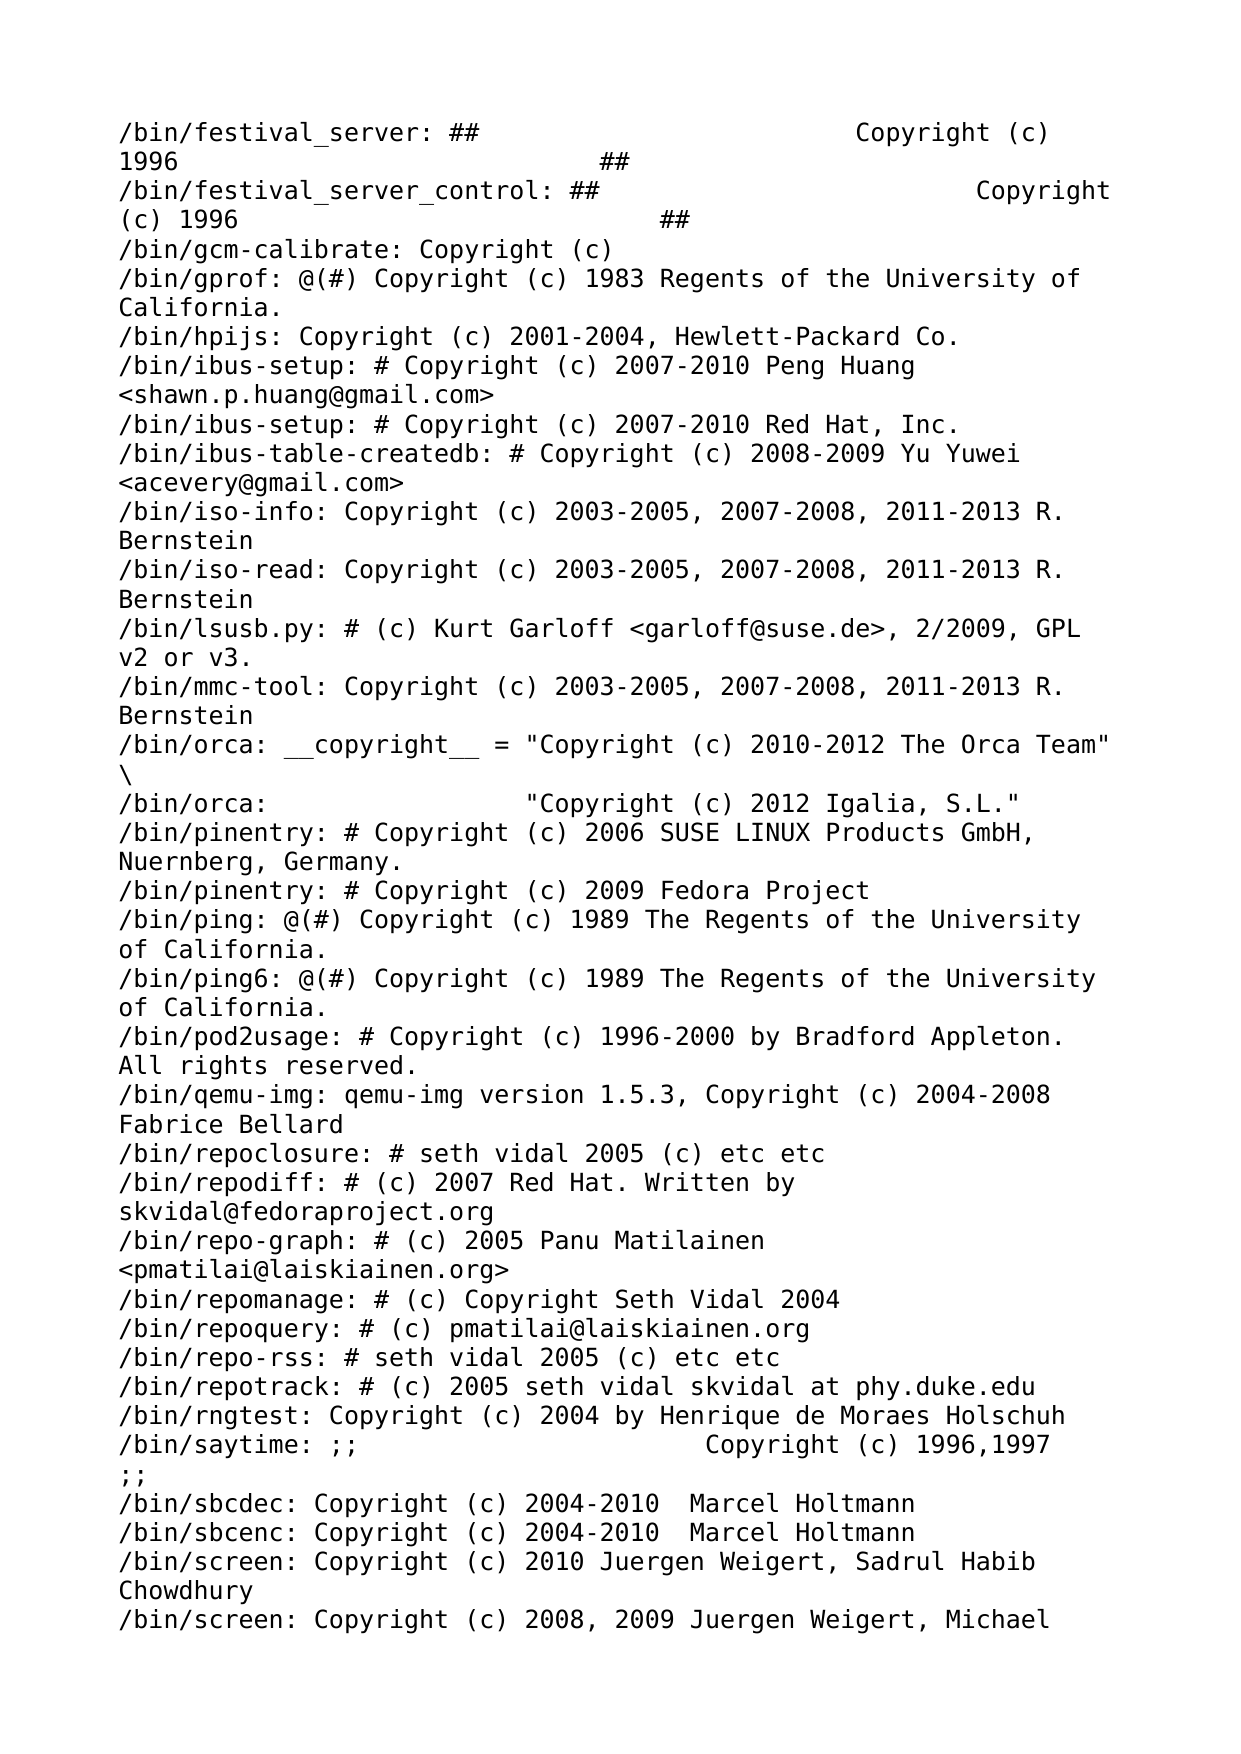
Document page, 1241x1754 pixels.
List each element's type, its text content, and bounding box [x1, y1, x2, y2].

text /bin/festival_server: ## Copyright (c) 1996 ## /bin/festival_server_control: ## Copyright (c) 1996 ## /bin/gcm-calibrate: Copyright (c) /bin/gprof: @(#) Copyright (c) 1983 Regents of the University of California. /bin/hpijs: Copyright (c) 2001-2004, Hewlett-Packard Co. /bin/ibus-setup: # Copyright (c) 2007-2010 Peng Huang <shawn.p.huang@gmail.com> /bin/ibus-setup: # Copyright (c) 2007-2010 Red Hat, Inc. /bin/ibus-table-createdb: # Copyright (c) 2008-2009 Yu Yuwei <acevery@gmail.com> /bin/iso-info: Copyright (c) 2003-2005, 2007-2008, 2011-2013 R. Bernstein /bin/iso-read: Copyright (c) 2003-2005, 2007-2008, 2011-2013 R. Bernstein /bin/lsusb.py: # (c) Kurt Garloff <garloff@suse.de>, 2/2009, GPL v2 or v3. /bin/mmc-tool: Copyright (c) 2003-2005, 2007-2008, 2011-2013 R. Bernstein /bin/orca: __copyright__ = "Copyright (c) 2010-2012 The Orca Team" \ /bin/orca: "Copyright (c) 2012 Igalia, S.L." /bin/pinentry: # Copyright (c) 2006 SUSE LINUX Products GmbH, Nuernberg, Germany. /bin/pinentry: # Copyright (c) 2009 Fedora Project /bin/ping: @(#) Copyright (c) 1989 The Regents of the University of California. /bin/ping6: @(#) Copyright (c) 1989 The Regents of the University of California. /bin/pod2usage: # Copyright (c) 1996-2000 by Bradford Appleton. All rights reserved. /bin/qemu-img: qemu-img version 1.5.3, Copyright (c) 2004-2008 Fabrice Bellard /bin/repoclosure: # seth vidal 2005 (c) etc etc /bin/repodiff: # (c) 2007 Red Hat. Written by skvidal@fedoraproject.org /bin/repo-graph: # (c) 2005 Panu Matilainen <pmatilai@laiskiainen.org> /bin/repomanage: # (c) Copyright Seth Vidal 2004 /bin/repoquery: # (c) pmatilai@laiskiainen.org /bin/repo-rss: # seth vidal 2005 (c) etc etc /bin/repotrack: # (c) 2005 seth vidal skvidal at phy.duke.edu /bin/rngtest: Copyright (c) 2004 by Henrique de Moraes Holschuh /bin/saytime: ;; Copyright (c) 1996,1997 ;; /bin/sbcdec: Copyright (c) 2004-2010 Marcel Holtmann /bin/sbcenc: Copyright (c) 2004-2010 Marcel Holtmann /bin/screen: Copyright (c) 2010 Juergen Weigert, Sadrul Habib Chowdhury /bin/screen: Copyright (c) 2008, 2009 Juergen Weigert, Michael [118, 118, 1122, 1635]
